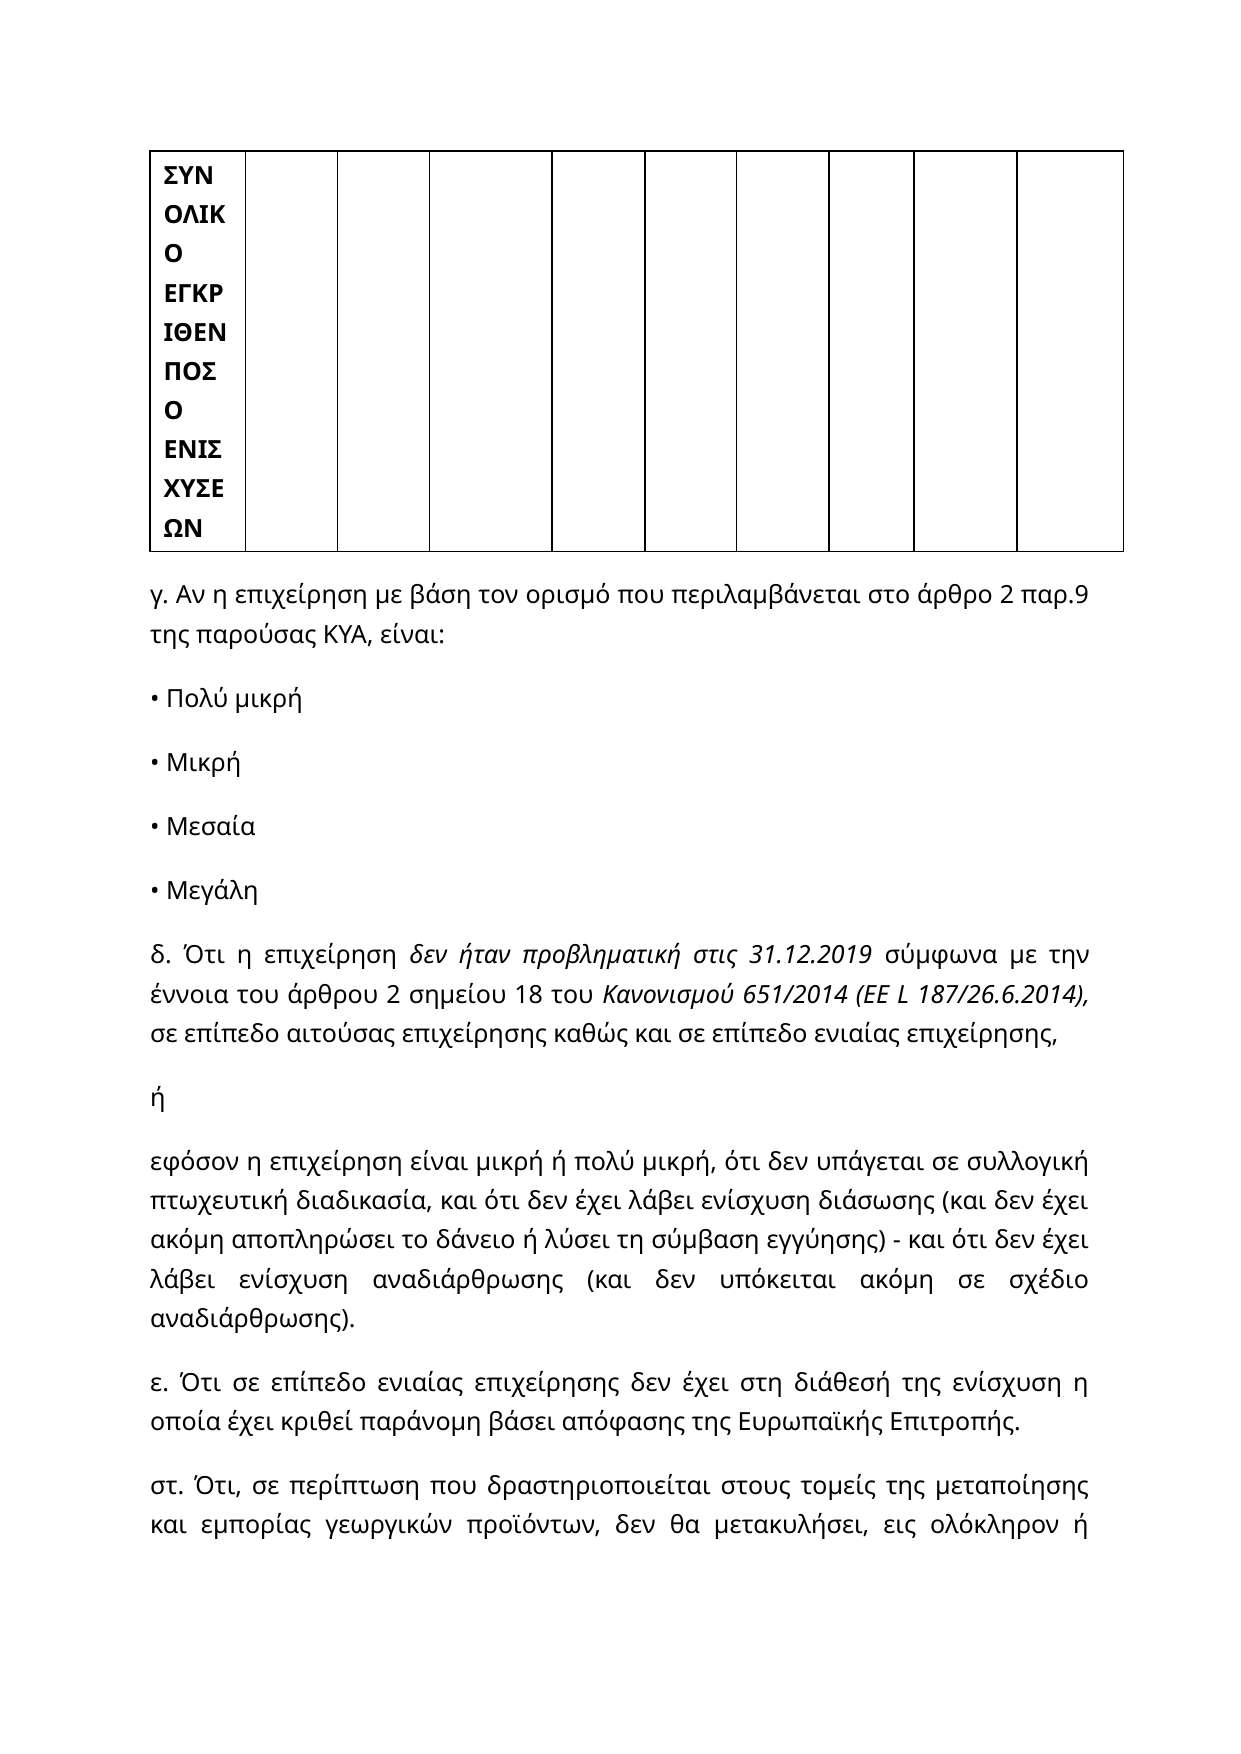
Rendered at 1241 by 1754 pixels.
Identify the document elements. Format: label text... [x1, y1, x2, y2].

text ε. Ότι σε επίπεδο ενιαίας επιχείρησης δεν έχει στη διάθεσή της ενίσχυση η οποία έχει κριθεί παράνομη βάσει απόφασης της Ευρωπαϊκής Επιτροπής. [150, 1365, 1090, 1438]
table_cell [646, 152, 736, 551]
table_cell ΣΥΝΟΛΙΚΟ ΕΓΚΡΙΘΕΝ ΠΟΣΟ ΕΝΙΣΧΥΣΕΩΝ [151, 152, 245, 551]
table_cell [1018, 152, 1123, 551]
text ή [150, 1080, 1090, 1114]
text γ. Αν η επιχείρηση με βάση τον ορισμό που περιλαμβάνεται στο άρθρο 2 παρ.9 της παρούσας ΚΥΑ, είναι: [150, 577, 1090, 650]
table_cell [246, 152, 337, 551]
table_cell [830, 152, 913, 551]
text στ. Ότι, σε περίπτωση που δραστηριοποιείται στους τομείς της μεταποίησης και εμπορίας γεωργικών προϊόντων, δεν θα μετακυλήσει, εις ολόκληρον ή [150, 1468, 1090, 1541]
table_cell [915, 152, 1016, 551]
table_cell [338, 152, 429, 551]
table_cell [737, 152, 828, 551]
text • Πολύ μικρή [150, 681, 1090, 714]
text • Μεσαία [150, 809, 1090, 843]
text εφόσον η επιχείρηση είναι μικρή ή πολύ μικρή, ότι δεν υπάγεται σε συλλογική πτωχευτική διαδικασία, και ότι δεν έχει λάβει ενίσχυση διάσωσης (και δεν έχει ακόμη αποπληρώσει το δάνειο ή λύσει τη σύμβαση εγγύησης) - και ότι δεν έχει λάβει ενίσχυση αναδιάρθρωσης (και δεν υπόκειται ακόμη σε σχέδιο αναδιάρθρωσης). [150, 1144, 1090, 1334]
text • Μεγάλη [150, 873, 1090, 907]
table_cell [430, 152, 551, 551]
table_cell [553, 152, 644, 551]
text • Μικρή [150, 745, 1090, 779]
text δ. Ότι η επιχείρηση δεν ήταν προβληματική στις 31.12.2019 σύμφωνα με την έννοια του άρθρου 2 σημείου 18 του Κανονισμού 651/2014 (ΕΕ L 187/26.6.2014), σε επίπεδο αιτούσας επιχείρησης καθώς και σε επίπεδο ενιαίας επιχείρησης, [150, 937, 1090, 1049]
